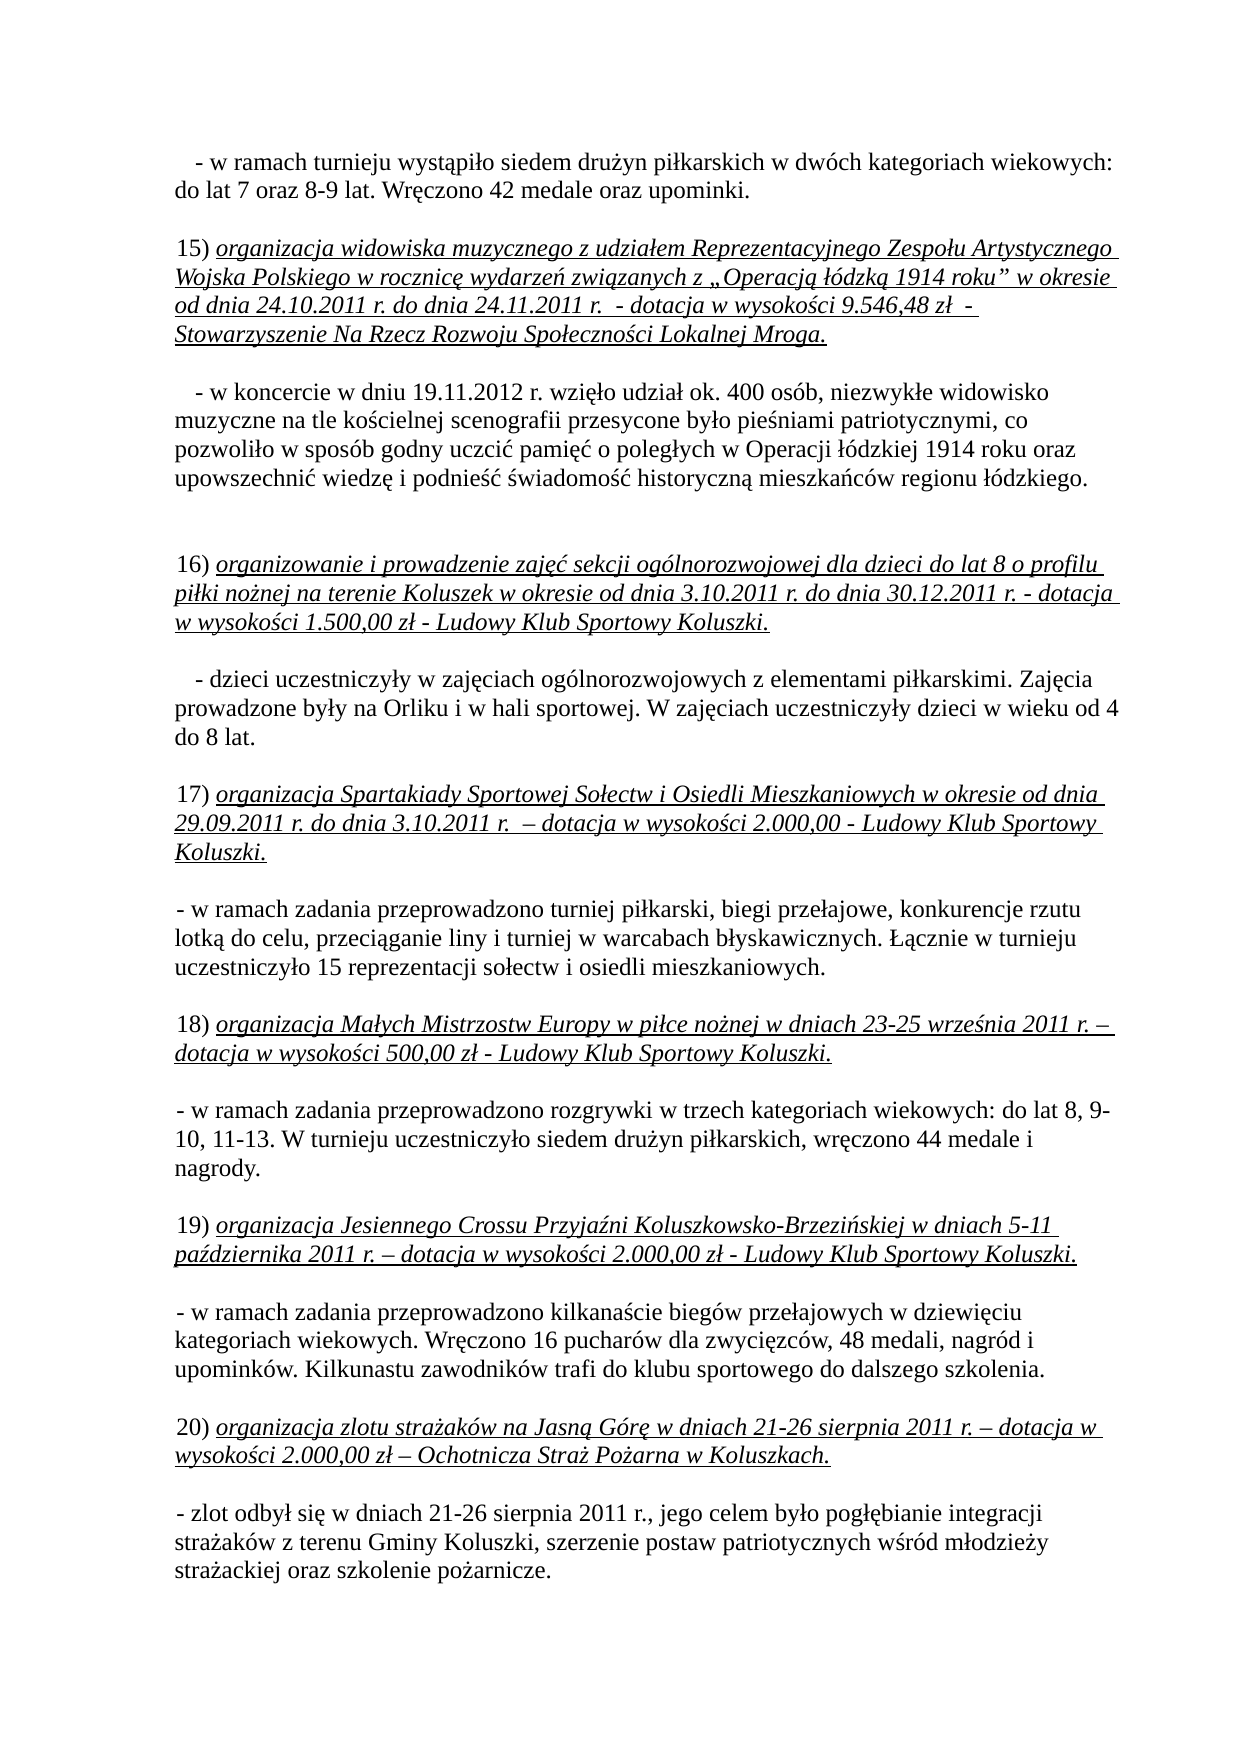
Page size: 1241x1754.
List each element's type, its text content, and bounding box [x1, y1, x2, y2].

text 19) organizacja Jesiennego Crossu Przyjaźni Koluszkowsko-Brzezińskiej w dniach 5-11 października 2011 r. – dotacja w wysokości 2.000,00 zł - Ludowy Klub Sportowy Koluszki. [174, 1211, 1122, 1268]
text 20) organizacja zlotu strażaków na Jasną Górę w dniach 21-26 sierpnia 2011 r. – dotacja w wysokości 2.000,00 zł – Ochotnicza Straż Pożarna w Koluszkach. [174, 1412, 1122, 1469]
text - w koncercie w dniu 19.11.2012 r. wzięło udział ok. 400 osób, niezwykłe widowisko muzyczne na tle kościelnej scenografii przesycone było pieśniami patriotycznymi, co pozwoliło w sposób godny uczcić pamięć o poległych w Operacji łódzkiej 1914 roku oraz upowszechnić wiedzę i podnieść świadomość historyczną mieszkańców regionu łódzkiego. [174, 377, 1122, 492]
text - w ramach zadania przeprowadzono kilkanaście biegów przełajowych w dziewięciu kategoriach wiekowych. Wręczono 16 pucharów dla zwycięzców, 48 medali, nagród i upominków. Kilkunastu zawodników trafi do klubu sportowego do dalszego szkolenia. [174, 1297, 1122, 1383]
text 15) organizacja widowiska muzycznego z udziałem Reprezentacyjnego Zespołu Artystycznego Wojska Polskiego w rocznicę wydarzeń związanych z „Operacją łódzką 1914 roku” w okresie od dnia 24.10.2011 r. do dnia 24.11.2011 r. - dotacja w wysokości 9.546,48 zł - Stowarzyszenie Na Rzecz Rozwoju Społeczności Lokalnej Mroga. [174, 233, 1122, 348]
text 18) organizacja Małych Mistrzostw Europy w piłce nożnej w dniach 23-25 września 2011 r. – dotacja w wysokości 500,00 zł - Ludowy Klub Sportowy Koluszki. [174, 1009, 1122, 1067]
text - dzieci uczestniczyły w zajęciach ogólnorozwojowych z elementami piłkarskimi. Zajęcia prowadzone były na Orliku i w hali sportowej. W zajęciach uczestniczyły dzieci w wieku od 4 do 8 lat. [174, 664, 1122, 751]
text 17) organizacja Spartakiady Sportowej Sołectw i Osiedli Mieszkaniowych w okresie od dnia 29.09.2011 r. do dnia 3.10.2011 r. – dotacja w wysokości 2.000,00 - Ludowy Klub Sportowy Koluszki. [174, 779, 1122, 866]
text 16) organizowanie i prowadzenie zajęć sekcji ogólnorozwojowej dla dzieci do lat 8 o profilu piłki nożnej na terenie Koluszek w okresie od dnia 3.10.2011 r. do dnia 30.12.2011 r. - dotacja w wysokości 1.500,00 zł - Ludowy Klub Sportowy Koluszki. [174, 549, 1122, 636]
text - zlot odbył się w dniach 21-26 sierpnia 2011 r., jego celem było pogłębianie integracji strażaków z terenu Gminy Koluszki, szerzenie postaw patriotycznych wśród młodzieży strażackiej oraz szkolenie pożarnicze. [174, 1498, 1122, 1584]
text - w ramach turnieju wystąpiło siedem drużyn piłkarskich w dwóch kategoriach wiekowych: do lat 7 oraz 8-9 lat. Wręczono 42 medale oraz upominki. [174, 147, 1122, 204]
text - w ramach zadania przeprowadzono rozgrywki w trzech kategoriach wiekowych: do lat 8, 9-10, 11-13. W turnieju uczestniczyło siedem drużyn piłkarskich, wręczono 44 medale i nagrody. [174, 1096, 1122, 1182]
text - w ramach zadania przeprowadzono turniej piłkarski, biegi przełajowe, konkurencje rzutu lotką do celu, przeciąganie liny i turniej w warcabach błyskawicznych. Łącznie w turnieju uczestniczyło 15 reprezentacji sołectw i osiedli mieszkaniowych. [174, 894, 1122, 981]
